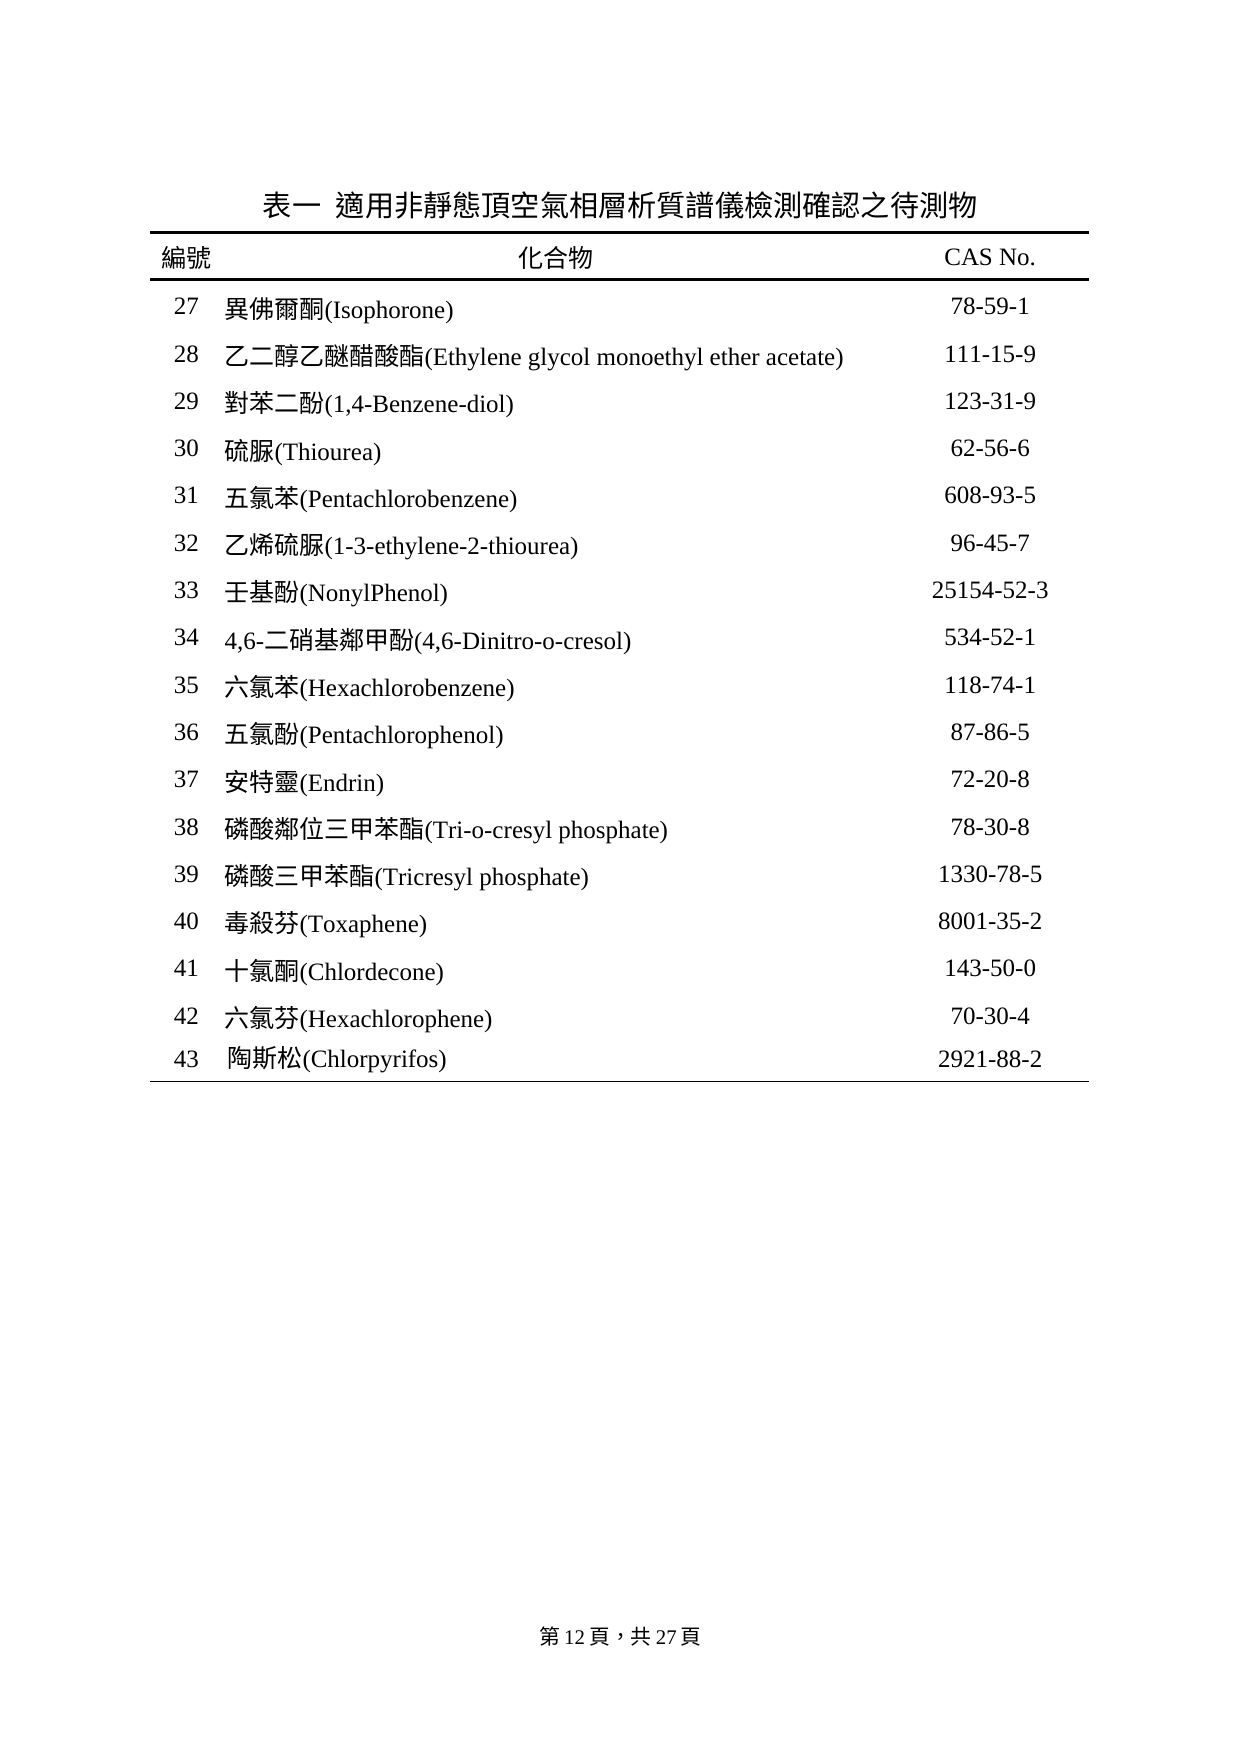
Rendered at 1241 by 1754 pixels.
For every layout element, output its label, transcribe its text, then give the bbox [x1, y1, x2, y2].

table_cell 化合物 [221, 234, 891, 278]
table_cell 陶斯松(Chlorpyrifos) [221, 1035, 891, 1081]
table_cell 29 [150, 373, 221, 420]
table_cell 磷酸鄰位三甲苯酯(Tri-o-cresyl phosphate) [221, 799, 891, 846]
table_cell 35 [150, 657, 221, 704]
table_cell 78-59-1 [891, 281, 1089, 326]
table_cell 六氯芬(Hexachlorophene) [221, 988, 891, 1035]
table_header 表一 適用非靜態頂空氣相層析質譜儀檢測確認之待測物 [150, 177, 1089, 231]
table_cell 34 [150, 609, 221, 657]
table_cell 37 [150, 751, 221, 798]
table_cell 異佛爾酮(Isophorone) [221, 281, 891, 326]
table_cell 五氯酚(Pentachlorophenol) [221, 704, 891, 751]
table_cell 32 [150, 515, 221, 562]
table_cell 十氯酮(Chlordecone) [221, 940, 891, 988]
table_cell 87-86-5 [891, 704, 1089, 751]
table_cell 72-20-8 [891, 751, 1089, 798]
table_cell 608-93-5 [891, 468, 1089, 515]
table_cell 143-50-0 [891, 940, 1089, 988]
table_cell 五氯苯(Pentachlorobenzene) [221, 468, 891, 515]
table_cell 8001-35-2 [891, 893, 1089, 940]
table_cell 42 [150, 988, 221, 1035]
table_cell 534-52-1 [891, 609, 1089, 657]
table_cell 70-30-4 [891, 988, 1089, 1035]
table_cell 30 [150, 420, 221, 467]
table_cell 31 [150, 468, 221, 515]
table_cell 123-31-9 [891, 373, 1089, 420]
table_cell 36 [150, 704, 221, 751]
table_cell 硫脲(Thiourea) [221, 420, 891, 467]
table_cell 39 [150, 846, 221, 893]
table_cell 118-74-1 [891, 657, 1089, 704]
table_cell 38 [150, 799, 221, 846]
table_cell 43 [150, 1035, 221, 1081]
table_cell 壬基酚(NonylPhenol) [221, 562, 891, 609]
table_cell CAS No. [891, 234, 1089, 278]
table_cell 40 [150, 893, 221, 940]
table_cell 六氯苯(Hexachlorobenzene) [221, 657, 891, 704]
table_cell 33 [150, 562, 221, 609]
table_cell 2921-88-2 [891, 1035, 1089, 1081]
table_cell 4,6-二硝基鄰甲酚(4,6-Dinitro-o-cresol) [221, 609, 891, 657]
table_cell 78-30-8 [891, 799, 1089, 846]
table_cell 62-56-6 [891, 420, 1089, 467]
table_cell 磷酸三甲苯酯(Tricresyl phosphate) [221, 846, 891, 893]
table_cell 28 [150, 326, 221, 373]
table_cell 毒殺芬(Toxaphene) [221, 893, 891, 940]
table_cell 41 [150, 940, 221, 988]
table_cell 96-45-7 [891, 515, 1089, 562]
table_cell 25154-52-3 [891, 562, 1089, 609]
table_cell 111-15-9 [891, 326, 1089, 373]
table_cell 編號 [150, 234, 221, 278]
table_cell 27 [150, 281, 221, 326]
table_cell 安特靈(Endrin) [221, 751, 891, 798]
table_cell 乙烯硫脲(1-3-ethylene-2-thiourea) [221, 515, 891, 562]
table_cell 對苯二酚(1,4-Benzene-diol) [221, 373, 891, 420]
table_cell 1330-78-5 [891, 846, 1089, 893]
table_cell 乙二醇乙醚醋酸酯(Ethylene glycol monoethyl ether acetate) [221, 326, 891, 373]
